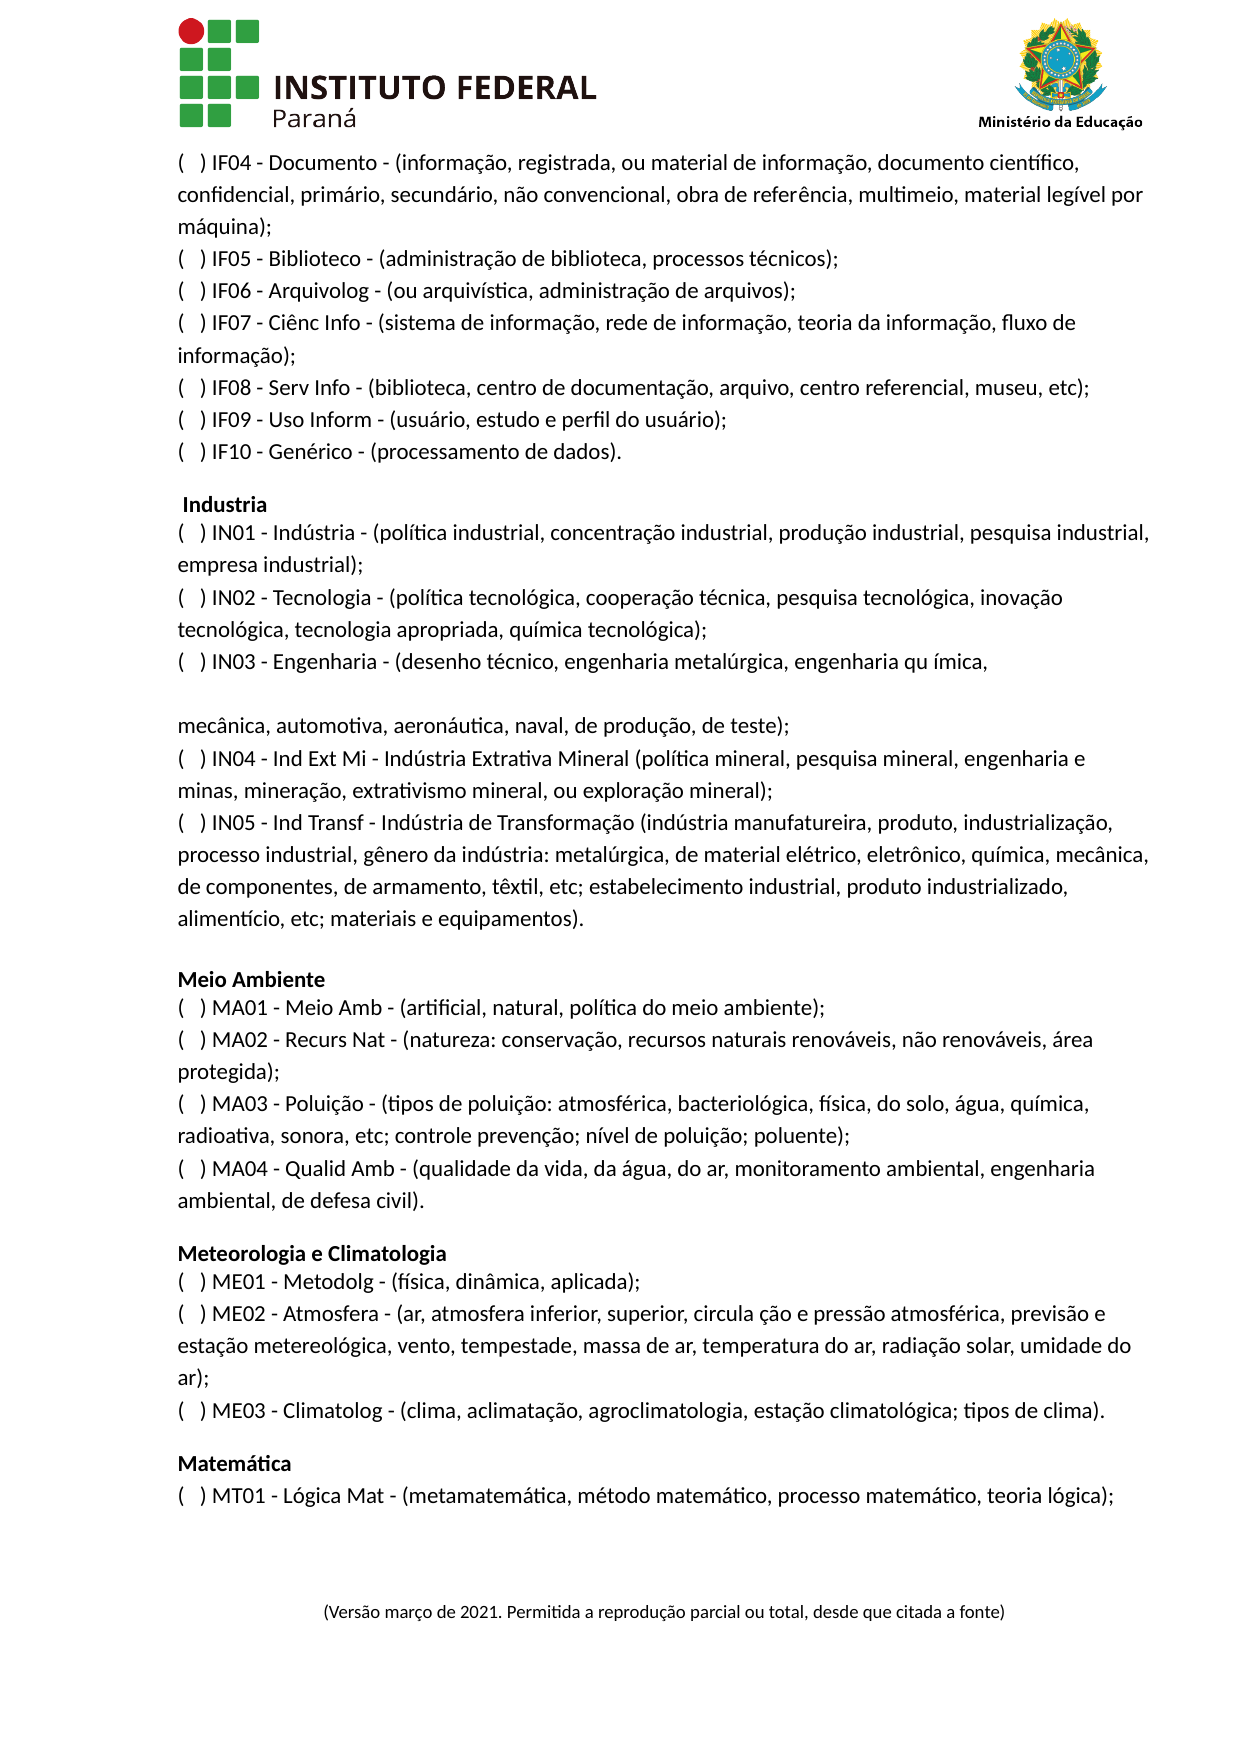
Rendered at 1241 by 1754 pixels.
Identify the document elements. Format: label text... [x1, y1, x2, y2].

text Meio Ambiente [177, 965, 1152, 993]
text mecânica, automotiva, aeronáutica, naval, de produção, de teste); [177, 711, 1152, 739]
text ( ) IN04 - Ind Ext Mi - Indústria Extrativa Mineral (política mineral, pesquisa mineral, engenharia e minas, mineração, extrativismo mineral, ou exploração mineral); [177, 744, 1152, 804]
text ( ) ME01 - Metodolg - (física, dinâmica, aplicada); [177, 1267, 1152, 1295]
text Meteorologia e Climatologia [177, 1239, 1152, 1267]
text ( ) IN01 - Indústria - (política industrial, concentração industrial, produção industrial, pesquisa industrial, empresa industrial); [177, 518, 1152, 578]
text ( ) MA01 - Meio Amb - (artificial, natural, política do meio ambiente); [177, 993, 1152, 1021]
text ( ) MT01 - Lógica Mat - (metamatemática, método matemático, processo matemático, teoria lógica); [177, 1481, 1152, 1509]
text Industria [177, 490, 1152, 518]
text Matemática [177, 1449, 1152, 1477]
text ( ) IF08 - Serv Info - (biblioteca, centro de documentação, arquivo, centro referencial, museu, etc); [177, 373, 1152, 401]
text ( ) IF04 - Documento - (informação, registrada, ou material de informação, documento científico, confidencial, primário, secundário, não convencional, obra de referência, multimeio, material legível por máquina); [177, 148, 1152, 240]
text ( ) ME02 - Atmosfera - (ar, atmosfera inferior, superior, circula ção e pressão atmosférica, previsão e estação metereológica, vento, tempestade, massa de ar, temperatura do ar, radiação solar, umidade do ar); [177, 1299, 1152, 1392]
text ( ) IF07 - Ciênc Info - (sistema de informação, rede de informação, teoria da informação, fluxo de informação); [177, 308, 1152, 369]
text ( ) MA04 - Qualid Amb - (qualidade da vida, da água, do ar, monitoramento ambiental, engenharia ambiental, de defesa civil). [177, 1154, 1152, 1214]
text ( ) ME03 - Climatolog - (clima, aclimatação, agroclimatologia, estação climatológica; tipos de clima). [177, 1396, 1152, 1424]
text ( ) IN05 - Ind Transf - Indústria de Transformação (indústria manufatureira, produto, industrialização, processo industrial, gênero da indústria: metalúrgica, de material elétrico, eletrônico, química, mecânica, de componentes, de armamento, têxtil, etc; estabelecimento industrial, produto industrializado, alimentício, etc; materiais e equipamentos). [177, 808, 1152, 933]
text ( ) IF06 - Arquivolog - (ou arquivística, administração de arquivos); [177, 276, 1152, 304]
text ( ) IN03 - Engenharia - (desenho técnico, engenharia metalúrgica, engenharia qu ímica, [177, 647, 1152, 675]
text ( ) IN02 - Tecnologia - (política tecnológica, cooperação técnica, pesquisa tecnológica, inovação tecnológica, tecnologia apropriada, química tecnológica); [177, 583, 1152, 643]
text ( ) MA02 - Recurs Nat - (natureza: conservação, recursos naturais renováveis, não renováveis, área protegida); [177, 1025, 1152, 1085]
text ( ) IF10 - Genérico - (processamento de dados). [177, 437, 1152, 465]
text ( ) IF05 - Biblioteco - (administração de biblioteca, processos técnicos); [177, 244, 1152, 272]
text ( ) MA03 - Poluição - (tipos de poluição: atmosférica, bacteriológica, física, do solo, água, química, radioativa, sonora, etc; controle prevenção; nível de poluição; poluente); [177, 1089, 1152, 1149]
text ( ) IF09 - Uso Inform - (usuário, estudo e perfil do usuário); [177, 405, 1152, 433]
